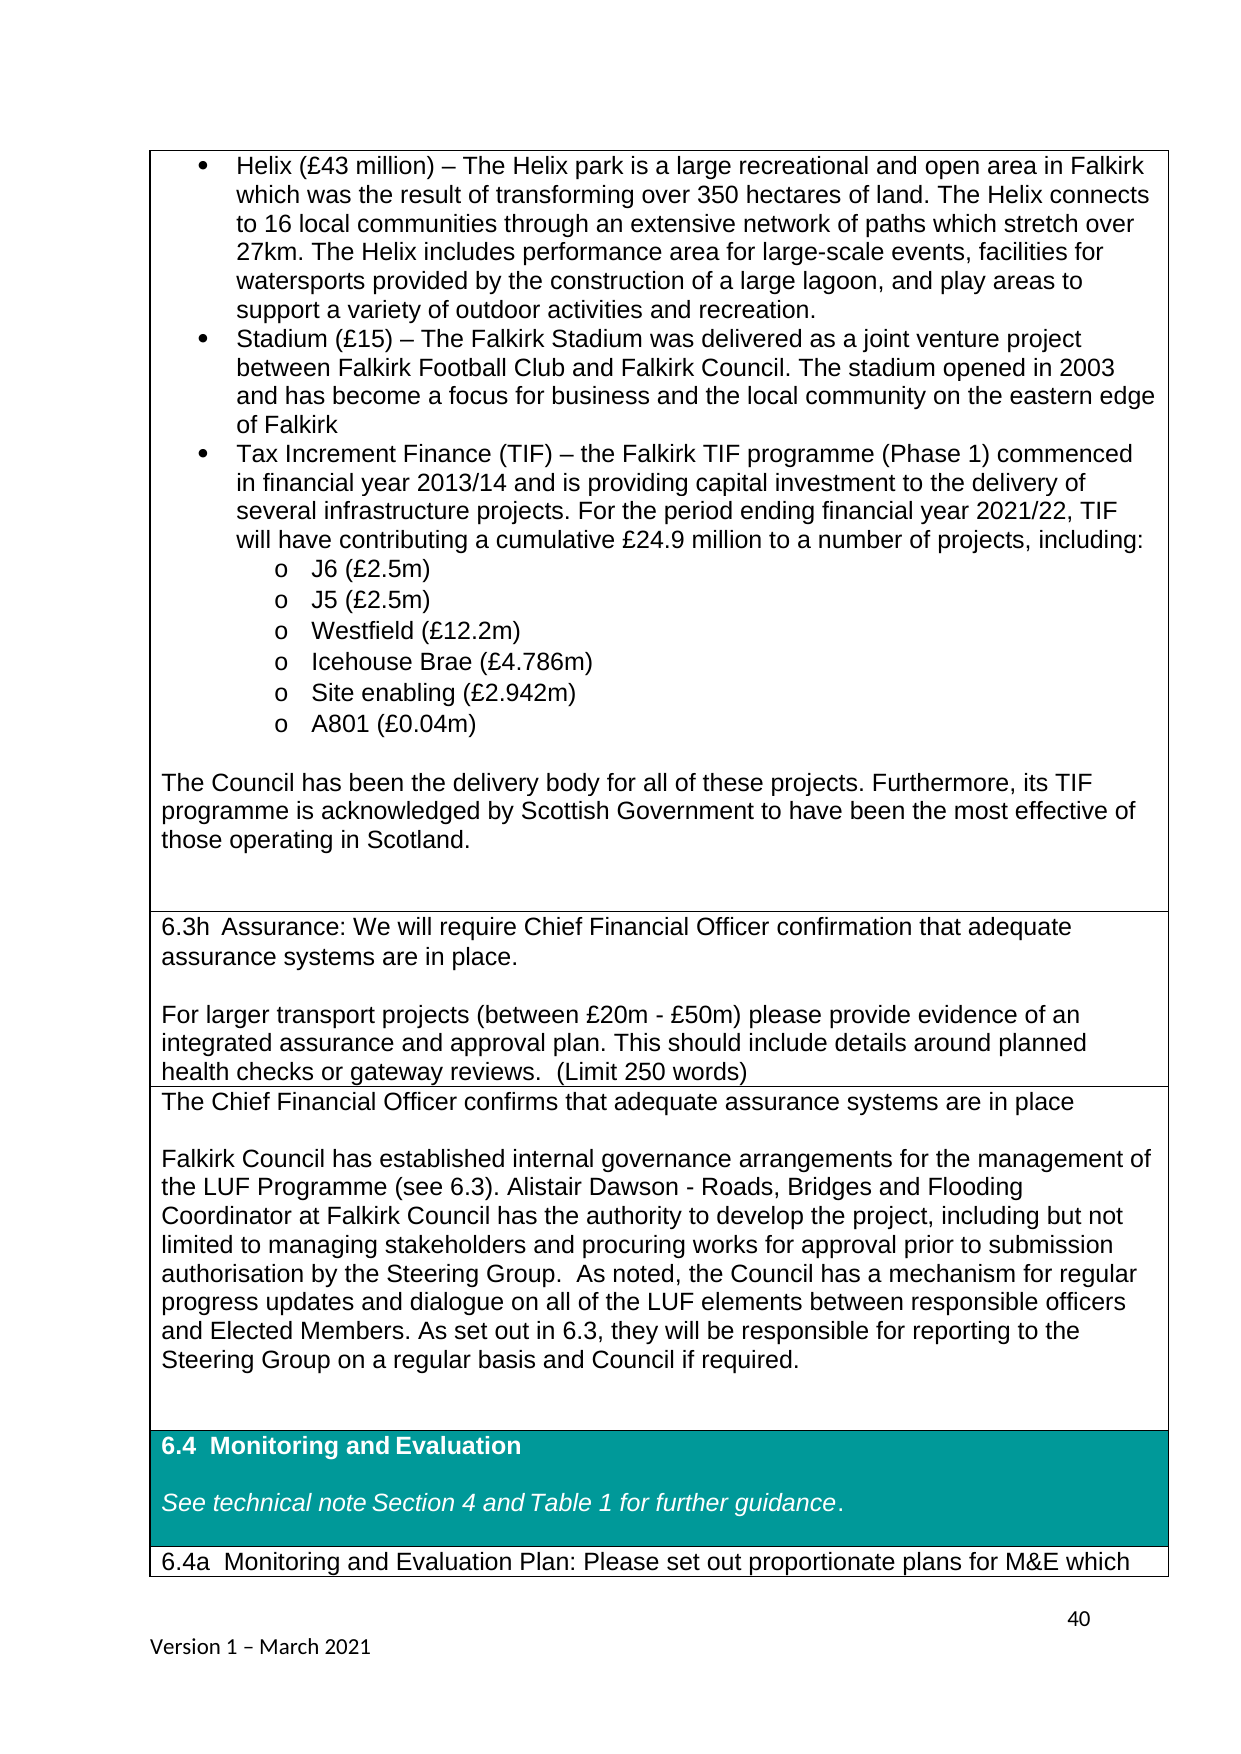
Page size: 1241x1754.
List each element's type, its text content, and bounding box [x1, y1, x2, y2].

table_cell 6.4a Monitoring and Evaluation Plan: Please set out proportionate plans for M&E which [151, 1547, 1168, 1576]
table_cell 6.3h Assurance: We will require Chief Financial Officer confirmation that adequate assurance systems are in place. For larger transport projects (between £20m - £50m) please provide evidence of an integrated assurance and approval plan. This should include details around planned health checks or gateway reviews. (Limit 250 words) [151, 912, 1168, 1086]
table_cell Falkirk Council has extensive experience delivering large-scale infrastructure and development projects, including: Helix (£43 million) – The Helix park is a large recreational and open area in Falkirk which was the result of transforming over 350 hectares of land. The Helix connects to 16 local communities through an extensive network of paths which stretch over 27km. The Helix includes performance area for large-scale events, facilities for watersports provided by the construction of a large lagoon, and play areas to support a variety of outdoor activities and recreation. Stadium (£15) – The Falkirk Stadium was delivered as a joint venture project between Falkirk Football Club and Falkirk Council. The stadium opened in 2003 and has become a focus for business and the local community on the eastern edge of Falkirk Tax Increment Finance (TIF) – the Falkirk TIF programme (Phase 1) commenced in financial year 2013/14 and is providing capital investment to the delivery of several infrastructure projects. For the period ending financial year 2021/22, TIF will have contributing a cumulative £24.9 million to a number of projects, including: J6 (£2.5m) J5 (£2.5m) Westfield (£12.2m) Icehouse Brae (£4.786m) Site enabling (£2.942m) A801 (£0.04m) The Council has been the delivery body for all of these projects. Furthermore, its TIF programme is acknowledged by Scottish Government to have been the most effective of those operating in Scotland. [151, 151, 1168, 911]
table_cell The Chief Financial Officer confirms that adequate assurance systems are in place Falkirk Council has established internal governance arrangements for the management of the LUF Programme (see 6.3). Alistair Dawson - Roads, Bridges and Flooding Coordinator at Falkirk Council has the authority to develop the project, including but not limited to managing stakeholders and procuring works for approval prior to submission authorisation by the Steering Group. As noted, the Council has a mechanism for regular progress updates and dialogue on all of the LUF elements between responsible officers and Elected Members. As set out in 6.3, they will be responsible for reporting to the Steering Group on a regular basis and Council if required. [151, 1087, 1168, 1430]
table_cell 6.4 Monitoring and Evaluation See technical note Section 4 and Table 1 for further guidance. [151, 1431, 1168, 1546]
